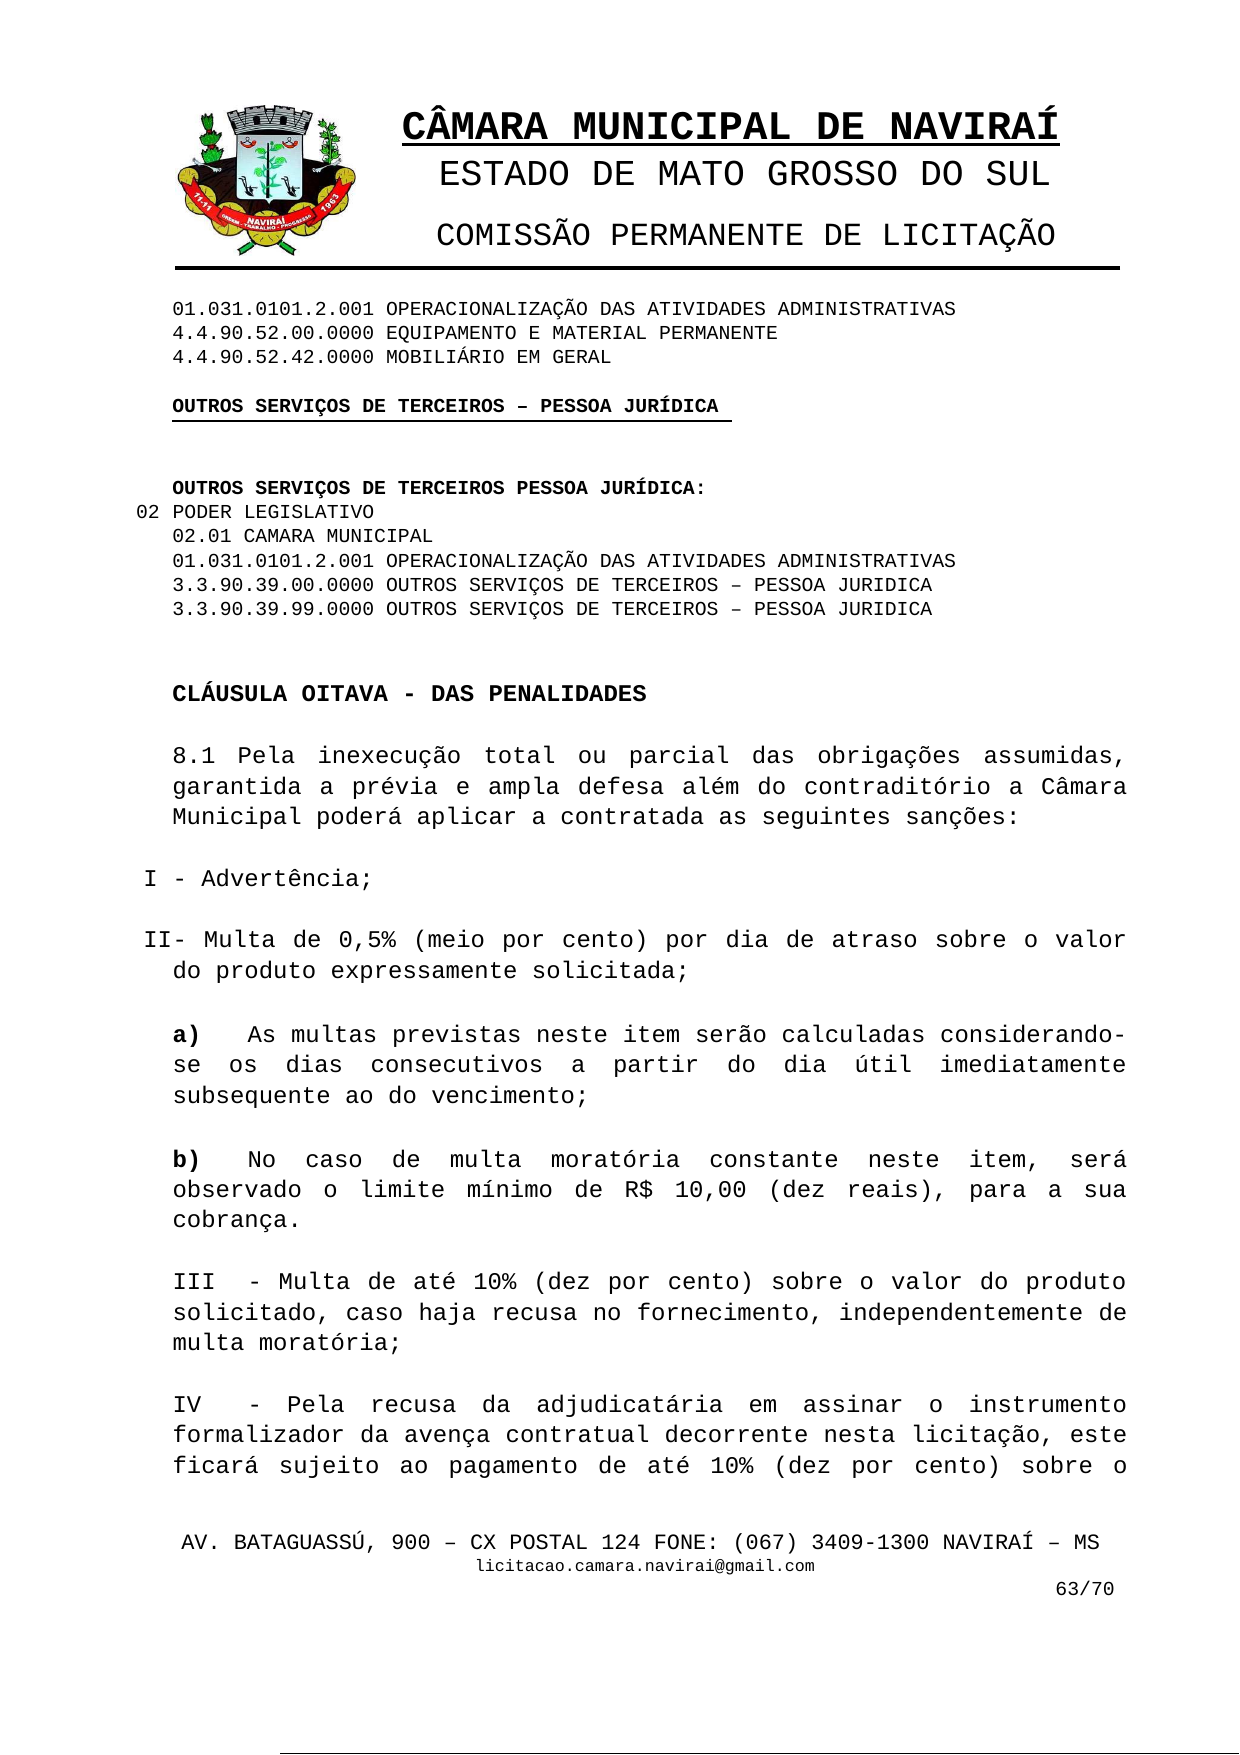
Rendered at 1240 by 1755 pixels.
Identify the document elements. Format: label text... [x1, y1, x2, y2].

list PODER LEGISLATIVO [136, 502, 1141, 524]
text OUTROS SERVIÇOS DE TERCEIROS – PESSOA JURÍDICA [172, 396, 1141, 418]
text OUTROS SERVIÇOS DE TERCEIROS PESSOA JURÍDICA: [172, 478, 1141, 501]
text 01.031.0101.2.001 OPERACIONALIZAÇÃO DAS ATIVIDADES ADMINISTRATIVAS [172, 551, 1141, 573]
list As multas previstas neste item serão calculadas considerando-se os dias consecutivos a partir do dia útil imediatamente subsequente ao do vencimento; [172, 1022, 1128, 1110]
list - Multa de 0,5% (meio por cento) por dia de atraso sobre o valor do produto expressamente solicitada; [143, 928, 1128, 986]
list No caso de multa moratória constante neste item, será observado o limite mínimo de R$ 10,00 (dez reais), para a sua cobrança. [172, 1147, 1128, 1235]
text 4.4.90.52.00.0000 EQUIPAMENTO E MATERIAL PERMANENTE [172, 323, 1141, 346]
list - Multa de até 10% (dez por cento) sobre o valor do produto solicitado, caso haja recusa no fornecimento, independentemente de multa moratória; [172, 1269, 1128, 1358]
list - Pela recusa da adjudicatária em assinar o instrumento formalizador da avença contratual decorrente nesta licitação, este ficará sujeito ao pagamento de até 10% (dez por cento) sobre o [172, 1392, 1128, 1480]
list - Advertência; [143, 866, 1128, 893]
subtitle CLÁUSULA OITAVA - DAS PENALIDADES [172, 682, 1141, 709]
text 4.4.90.52.42.0000 MOBILIÁRIO EM GERAL [172, 347, 1141, 370]
text 3.3.90.39.99.0000 OUTROS SERVIÇOS DE TERCEIROS – PESSOA JURIDICA [172, 599, 1141, 622]
text 8.1 Pela inexecução total ou parcial das obrigações assumidas, garantida a prévia e ampla defesa além do contraditório a Câmara Municipal poderá aplicar a contratada as seguintes sanções: [172, 744, 1128, 832]
text 01.031.0101.2.001 OPERACIONALIZAÇÃO DAS ATIVIDADES ADMINISTRATIVAS [172, 299, 1141, 321]
text 3.3.90.39.00.0000 OUTROS SERVIÇOS DE TERCEIROS – PESSOA JURIDICA [172, 575, 1141, 597]
text 02.01 CAMARA MUNICIPAL [172, 526, 1141, 549]
